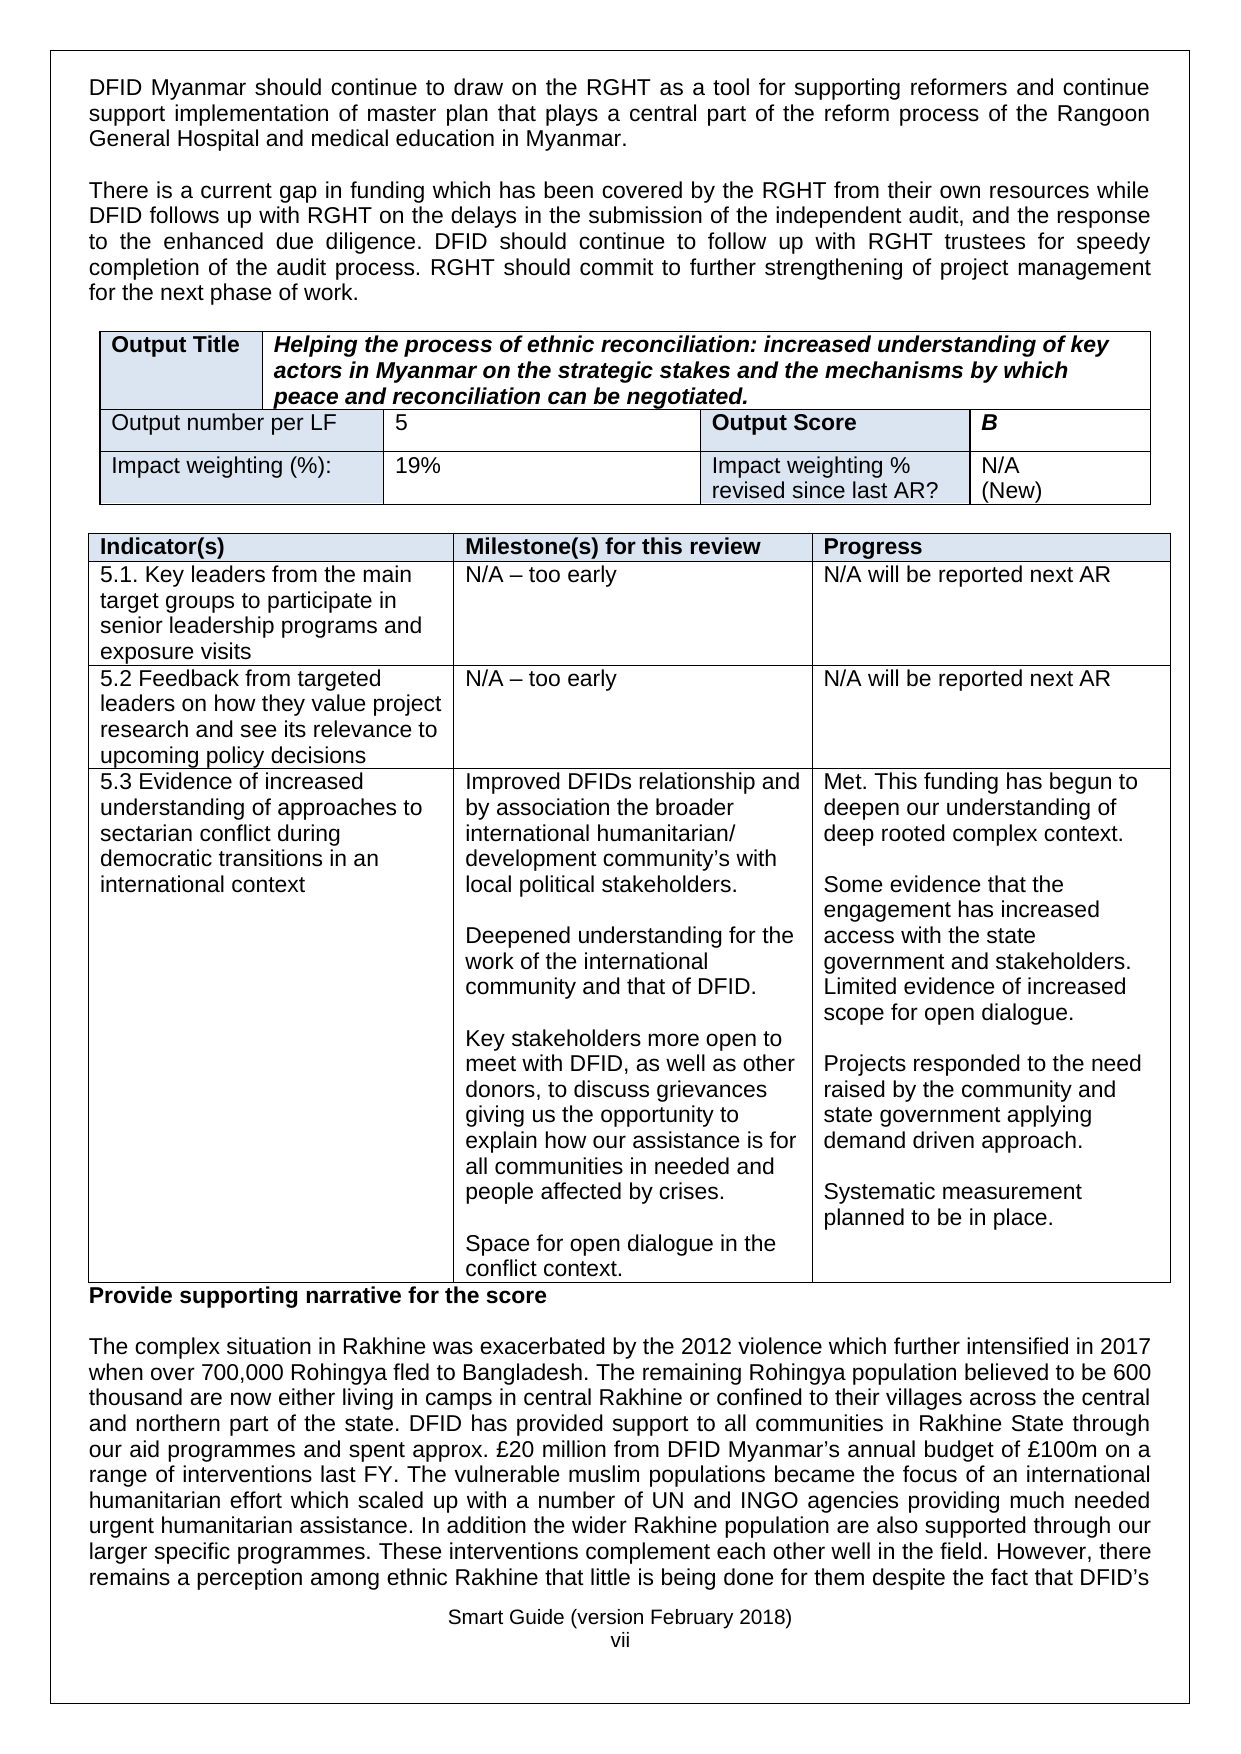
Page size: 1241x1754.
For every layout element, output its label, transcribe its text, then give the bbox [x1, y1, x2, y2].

table_header Helping the process of ethnic reconciliation: increased understanding of key actors in Myanmar on the strategic stakes and the mechanisms by which peace and reconciliation can be negotiated. [263, 332, 1150, 409]
table_cell Output number per LF [101, 410, 383, 451]
table_cell B [971, 410, 1150, 451]
table_cell 5.3 Evidence of increased understanding of approaches to sectarian conflict during democratic transitions in an international context [89, 769, 453, 1282]
table_header Output Title [101, 332, 262, 409]
text The complex situation in Rakhine was exacerbated by the 2012 violence which further intensified in 2017 when over 700,000 Rohingya fled to Bangladesh. The remaining Rohingya population believed to be 600 thousand are now either living in camps in central Rakhine or confined to their villages across the central and northern part of the state. DFID has provided support to all communities in Rakhine State through our aid programmes and spent approx. £20 million from DFID Myanmar’s annual budget of £100m on a range of interventions last FY. The vulnerable muslim populations became the focus of an international humanitarian effort which scaled up with a number of UN and INGO agencies providing much needed urgent humanitarian assistance. In addition the wider Rakhine population are also supported through our larger specific programmes. These interventions complement each other well in the field. However, there remains a perception among ethnic Rakhine that little is being done for them despite the fact that DFID’s [89, 1334, 1152, 1590]
table_cell N/A – too early [454, 562, 812, 664]
table_cell 5.1. Key leaders from the main target groups to participate in senior leadership programs and exposure visits [89, 562, 453, 664]
table_cell 5.2 Feedback from targeted leaders on how they value project research and see its relevance to upcoming policy decisions [89, 666, 453, 768]
table_cell 19% [384, 452, 700, 503]
table_cell Impact weighting % revised since last AR? [701, 452, 969, 503]
table_cell Impact weighting (%): [101, 452, 383, 503]
table_header Milestone(s) for this review [454, 534, 812, 561]
text There is a current gap in funding which has been covered by the RGHT from their own resources while DFID follows up with RGHT on the delays in the submission of the independent audit, and the response to the enhanced due diligence. DFID should continue to follow up with RGHT trustees for speedy completion of the audit process. RGHT should commit to further strengthening of project management for the next phase of work. [89, 177, 1152, 306]
table_header Indicator(s) [89, 534, 453, 561]
table_cell N/A (New) [971, 452, 1150, 503]
text DFID Myanmar should continue to draw on the RGHT as a tool for supporting reformers and continue support implementation of master plan that plays a central part of the reform process of the Rangoon General Hospital and medical education in Myanmar. [89, 75, 1152, 152]
table_cell Improved DFIDs relationship and by association the broader international humanitarian/ development community’s with local political stakeholders. Deepened understanding for the work of the international community and that of DFID. Key stakeholders more open to meet with DFID, as well as other donors, to discuss grievances giving us the opportunity to explain how our assistance is for all communities in needed and people affected by crises. Space for open dialogue in the conflict context. [454, 769, 812, 1282]
table_cell Output Score [701, 410, 969, 451]
table_cell N/A will be reported next AR [813, 666, 1170, 768]
table_cell 5 [384, 410, 700, 451]
table_cell N/A will be reported next AR [813, 562, 1170, 664]
table_header Progress [813, 534, 1170, 561]
text Provide supporting narrative for the score [89, 1283, 1152, 1308]
table_cell N/A – too early [454, 666, 812, 768]
table_cell Met. This funding has begun to deepen our understanding of deep rooted complex context. Some evidence that the engagement has increased access with the state government and stakeholders. Limited evidence of increased scope for open dialogue. Projects responded to the need raised by the community and state government applying demand driven approach. Systematic measurement planned to be in place. [813, 769, 1170, 1282]
